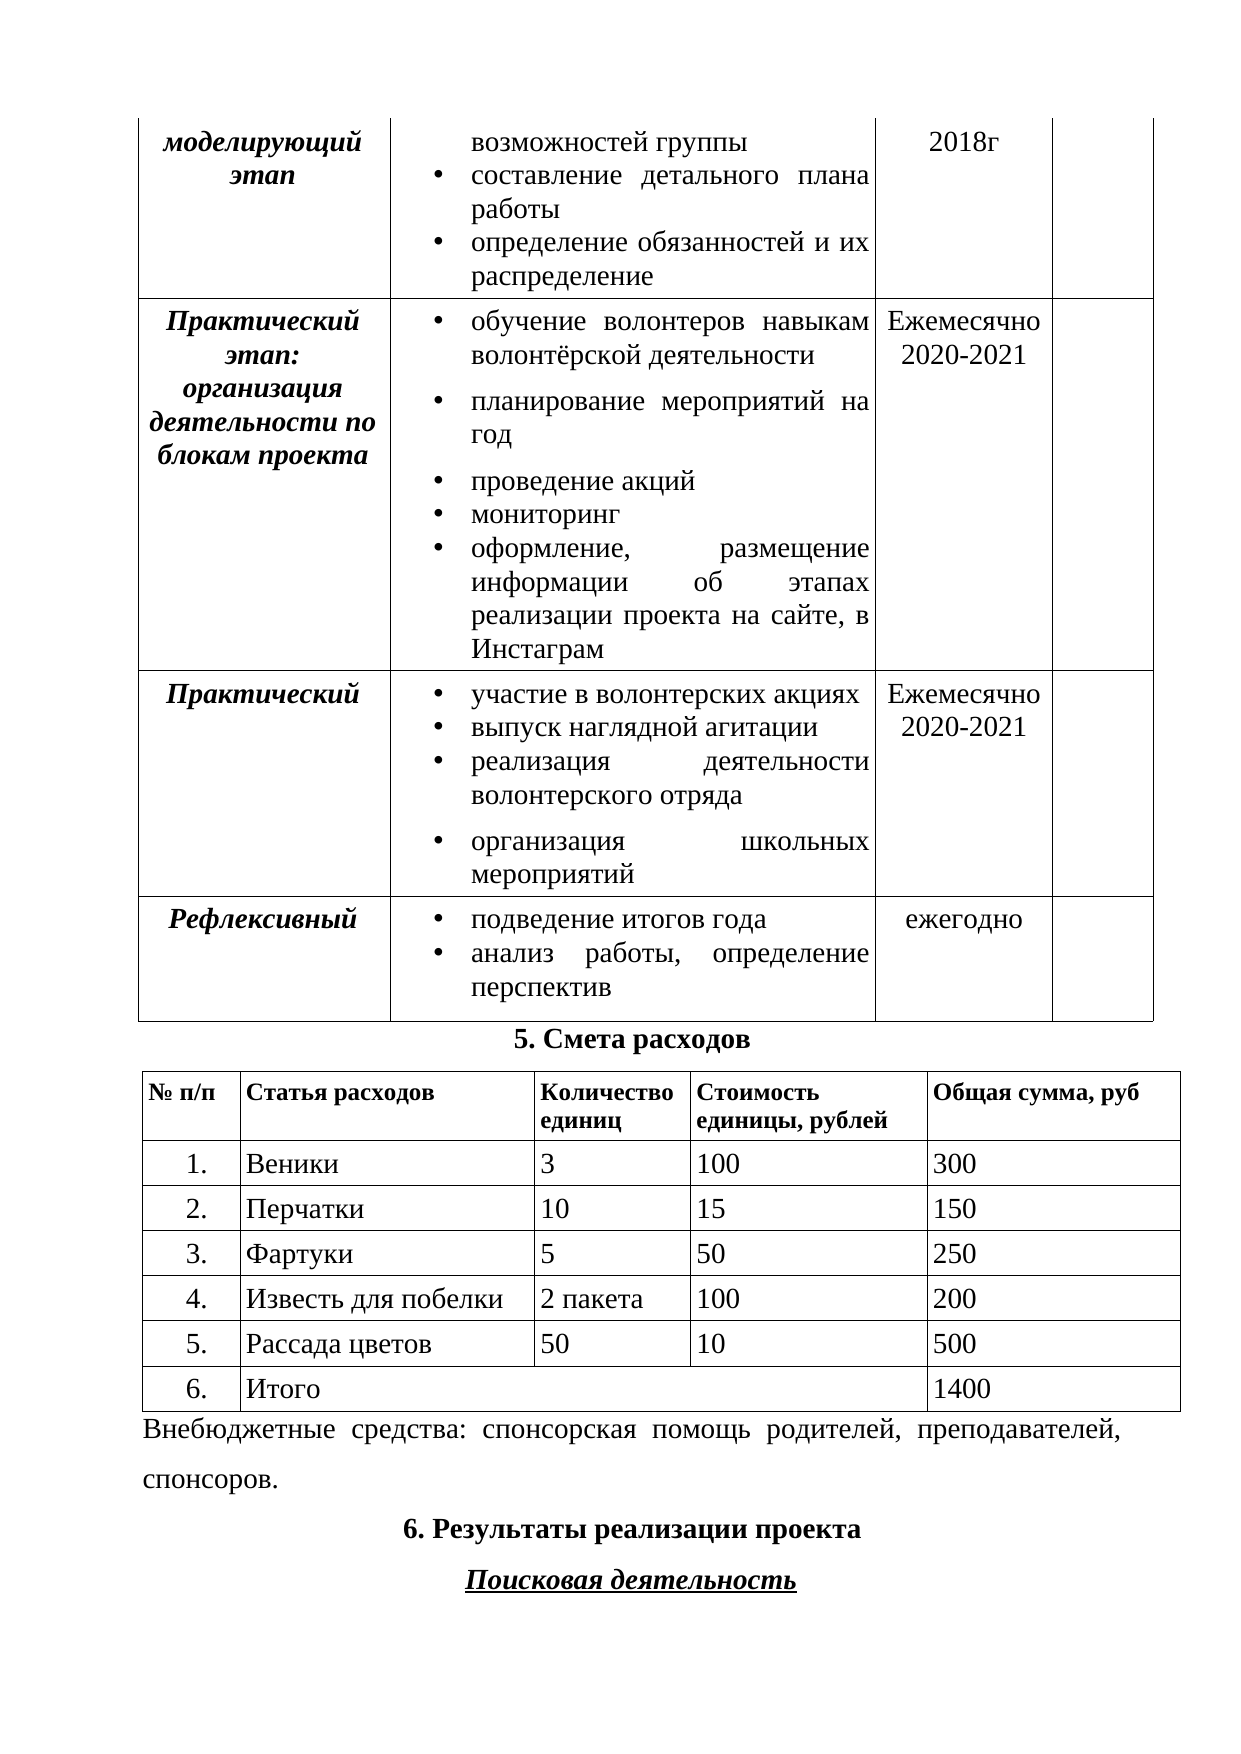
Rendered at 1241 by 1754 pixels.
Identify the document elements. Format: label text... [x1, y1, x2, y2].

table_cell [1053, 299, 1153, 670]
table_cell участие в волонтерских акциях выпуск наглядной агитации реализация деятельности волонтерского отряда организация школьных мероприятий [391, 671, 875, 896]
table_cell [143, 1321, 240, 1366]
table_cell Практический [139, 671, 390, 896]
table_cell Практический этап: организация деятельности по блокам проекта [139, 299, 390, 670]
table_cell [1053, 671, 1153, 896]
text Поисковая деятельность [142, 1562, 1122, 1595]
table_cell 5 [535, 1231, 690, 1275]
text 5. Смета расходов [142, 1022, 1122, 1054]
table_cell Веники [241, 1141, 534, 1185]
table_cell 150 [928, 1186, 1180, 1230]
table_cell 2 пакета [535, 1276, 690, 1320]
table_cell 10 [691, 1321, 927, 1366]
table_cell ежегодно [876, 897, 1052, 1021]
table_cell Ежемесячно 2020-2021 [876, 671, 1052, 896]
table_cell 500 [928, 1321, 1180, 1366]
table_cell Фартуки [241, 1231, 534, 1275]
table_cell [143, 1186, 240, 1230]
table_header Стоимость единицы, рублей [691, 1072, 927, 1140]
text Внебюджетные средства: спонсорская помощь родителей, преподавателей, спонсоров. [142, 1412, 1122, 1495]
table_cell 10 [535, 1186, 690, 1230]
table_cell [143, 1276, 240, 1320]
table_cell 100 [691, 1276, 927, 1320]
table_cell Ежемесячно 2020-2021 [876, 299, 1052, 670]
table_header Количество единиц [535, 1072, 690, 1140]
table_cell [143, 1141, 240, 1185]
table_cell Перчатки [241, 1186, 534, 1230]
table_cell 200 [928, 1276, 1180, 1320]
table_cell моделирующий этап [139, 118, 390, 298]
table_cell 50 [535, 1321, 690, 1366]
table_cell подведение итогов года анализ работы, определение перспектив [391, 897, 875, 1021]
table_cell 15 [691, 1186, 927, 1230]
table_cell 100 [691, 1141, 927, 1185]
table_cell 3 [535, 1141, 690, 1185]
table_cell [143, 1367, 240, 1411]
table_cell 300 [928, 1141, 1180, 1185]
table_header № п/п [143, 1072, 240, 1140]
table_cell Рефлексивный [139, 897, 390, 1021]
table_cell [143, 1231, 240, 1275]
table_cell [1053, 118, 1153, 298]
table_header Общая сумма, руб [928, 1072, 1180, 1140]
table_cell 250 [928, 1231, 1180, 1275]
table_cell обучение волонтеров навыкам волонтёрской деятельности планирование мероприятий на год проведение акций мониторинг оформление, размещение информации об этапах реализации проекта на сайте, в Инстаграм [391, 299, 875, 670]
table_cell [1053, 897, 1153, 1021]
table_cell Рассада цветов [241, 1321, 534, 1366]
table_cell 1400 [928, 1367, 1180, 1411]
table_cell Известь для побелки [241, 1276, 534, 1320]
table_cell 2018г [876, 118, 1052, 298]
table_cell Итого [241, 1367, 927, 1411]
text 6. Результаты реализации проекта [142, 1511, 1122, 1545]
table_cell возможностей группы составление детального плана работы определение обязанностей и их распределение [391, 118, 875, 298]
table_header Статья расходов [241, 1072, 534, 1140]
table_cell 50 [691, 1231, 927, 1275]
